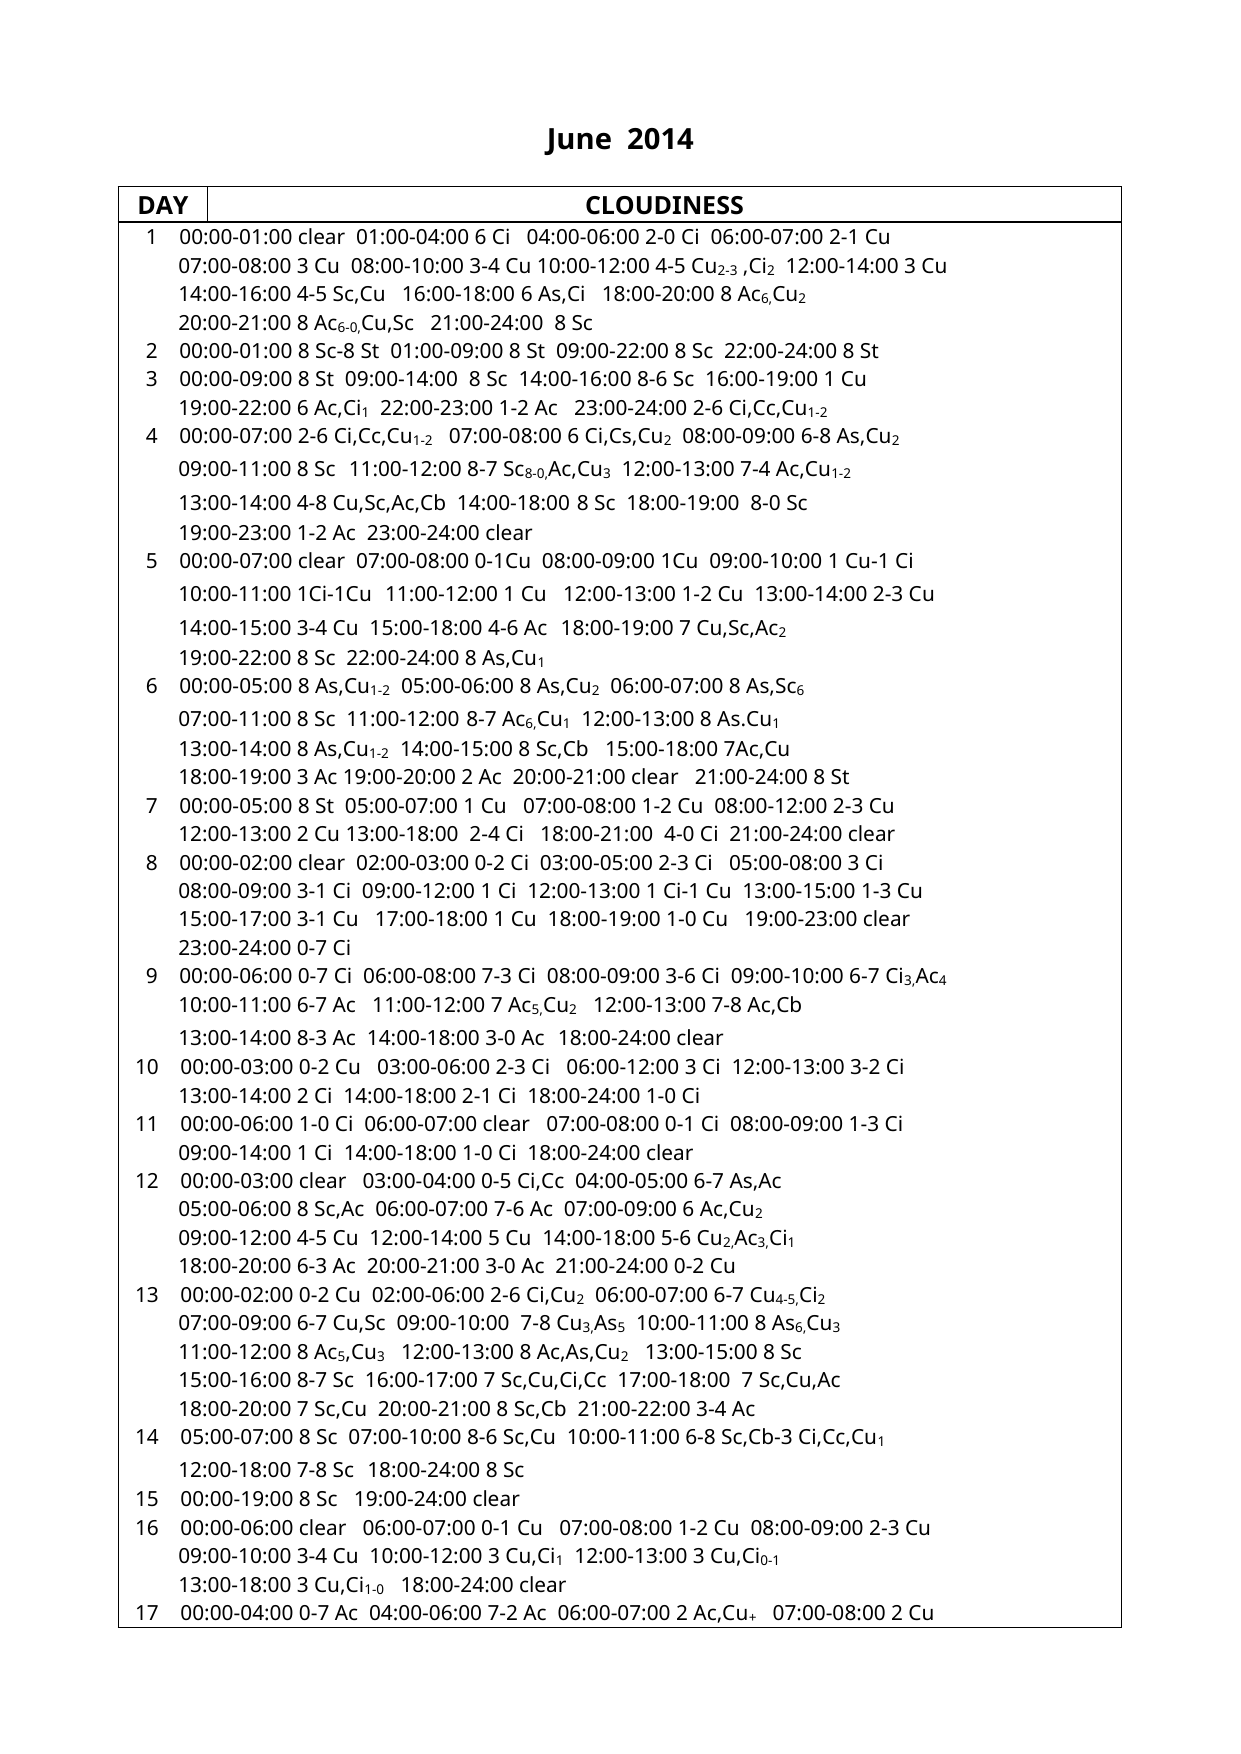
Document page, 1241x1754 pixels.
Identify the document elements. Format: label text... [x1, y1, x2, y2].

text June 2014 [118, 118, 1122, 158]
table_cell 1 00:00-01:00 clear 01:00-04:00 6 Ci 04:00-06:00 2-0 Ci 06:00-07:00 2-1 Cu 07:00-08:00 3 Cu 08:00-10:00 3-4 Cu 10:00-12:00 4-5 Cu2-3 ,Ci2 12:00-14:00 3 Cu 14:00-16:00 4-5 Sc,Cu 16:00-18:00 6 As,Ci 18:00-20:00 8 Ac6,Cu2 20:00-21:00 8 Ac6-0,Cu,Sc 21:00-24:00 8 Sc 2 00:00-01:00 8 Sc-8 St 01:00-09:00 8 St 09:00-22:00 8 Sc 22:00-24:00 8 St 3 00:00-09:00 8 St 09:00-14:00 8 Sc 14:00-16:00 8-6 Sc 16:00-19:00 1 Cu 19:00-22:00 6 Ac,Ci1 22:00-23:00 1-2 Ac 23:00-24:00 2-6 Ci,Cc,Cu1-2 4 00:00-07:00 2-6 Ci,Cc,Cu1-2 07:00-08:00 6 Ci,Cs,Cu2 08:00-09:00 6-8 As,Cu2 09:00-11:00 8 Sc 11:00-12:00 8-7 Sc8-0,Ac,Cu3 12:00-13:00 7-4 Ac,Cu1-2 13:00-14:00 4-8 Cu,Sc,Ac,Cb 14:00-18:00 8 Sc 18:00-19:00 8-0 Sc 19:00-23:00 1-2 Ac 23:00-24:00 clear 5 00:00-07:00 clear 07:00-08:00 0-1Cu 08:00-09:00 1Cu 09:00-10:00 1 Cu-1 Ci 10:00-11:00 1Ci-1Cu 11:00-12:00 1 Cu 12:00-13:00 1-2 Cu 13:00-14:00 2-3 Cu 14:00-15:00 3-4 Cu 15:00-18:00 4-6 Ac 18:00-19:00 7 Cu,Sc,Ac2 19:00-22:00 8 Sc 22:00-24:00 8 As,Cu1 6 00:00-05:00 8 As,Cu1-2 05:00-06:00 8 As,Cu2 06:00-07:00 8 As,Sc6 07:00-11:00 8 Sc 11:00-12:00 8-7 Ac6,Cu1 12:00-13:00 8 As.Cu1 13:00-14:00 8 As,Cu1-2 14:00-15:00 8 Sc,Cb 15:00-18:00 7Ac,Cu 18:00-19:00 3 Ac 19:00-20:00 2 Ac 20:00-21:00 clear 21:00-24:00 8 St 7 00:00-05:00 8 St 05:00-07:00 1 Cu 07:00-08:00 1-2 Cu 08:00-12:00 2-3 Cu 12:00-13:00 2 Cu 13:00-18:00 2-4 Ci 18:00-21:00 4-0 Ci 21:00-24:00 clear 8 00:00-02:00 clear 02:00-03:00 0-2 Ci 03:00-05:00 2-3 Ci 05:00-08:00 3 Ci 08:00-09:00 3-1 Ci 09:00-12:00 1 Ci 12:00-13:00 1 Ci-1 Cu 13:00-15:00 1-3 Cu 15:00-17:00 3-1 Cu 17:00-18:00 1 Cu 18:00-19:00 1-0 Cu 19:00-23:00 clear 23:00-24:00 0-7 Ci 9 00:00-06:00 0-7 Ci 06:00-08:00 7-3 Ci 08:00-09:00 3-6 Ci 09:00-10:00 6-7 Ci3,Ac4 10:00-11:00 6-7 Ac 11:00-12:00 7 Ac5,Cu2 12:00-13:00 7-8 Ac,Cb 13:00-14:00 8-3 Ac 14:00-18:00 3-0 Ac 18:00-24:00 clear 10 00:00-03:00 0-2 Cu 03:00-06:00 2-3 Ci 06:00-12:00 3 Ci 12:00-13:00 3-2 Ci 13:00-14:00 2 Ci 14:00-18:00 2-1 Ci 18:00-24:00 1-0 Ci 11 00:00-06:00 1-0 Ci 06:00-07:00 clear 07:00-08:00 0-1 Ci 08:00-09:00 1-3 Ci 09:00-14:00 1 Ci 14:00-18:00 1-0 Ci 18:00-24:00 clear 12 00:00-03:00 clear 03:00-04:00 0-5 Ci,Cc 04:00-05:00 6-7 As,Ac 05:00-06:00 8 Sc,Ac 06:00-07:00 7-6 Ac 07:00-09:00 6 Ac,Cu2 09:00-12:00 4-5 Cu 12:00-14:00 5 Cu 14:00-18:00 5-6 Cu2,Ac3,Ci1 18:00-20:00 6-3 Ac 20:00-21:00 3-0 Ac 21:00-24:00 0-2 Cu 13 00:00-02:00 0-2 Cu 02:00-06:00 2-6 Ci,Cu2 06:00-07:00 6-7 Cu4-5,Ci2 07:00-09:00 6-7 Cu,Sc 09:00-10:00 7-8 Cu3,As5 10:00-11:00 8 As6,Cu3 11:00-12:00 8 Ac5,Cu3 12:00-13:00 8 Ac,As,Cu2 13:00-15:00 8 Sc 15:00-16:00 8-7 Sc 16:00-17:00 7 Sc,Cu,Ci,Cc 17:00-18:00 7 Sc,Cu,Ac 18:00-20:00 7 Sc,Cu 20:00-21:00 8 Sc,Cb 21:00-22:00 3-4 Ac 14 05:00-07:00 8 Sc 07:00-10:00 8-6 Sc,Cu 10:00-11:00 6-8 Sc,Cb-3 Ci,Cc,Cu1 12:00-18:00 7-8 Sc 18:00-24:00 8 Sc 15 00:00-19:00 8 Sc 19:00-24:00 clear 16 00:00-06:00 clear 06:00-07:00 0-1 Cu 07:00-08:00 1-2 Cu 08:00-09:00 2-3 Cu 09:00-10:00 3-4 Cu 10:00-12:00 3 Cu,Ci1 12:00-13:00 3 Cu,Ci0-1 13:00-18:00 3 Cu,Ci1-0 18:00-24:00 clear 17 00:00-04:00 0-7 Ac 04:00-06:00 7-2 Ac 06:00-07:00 2 Ac,Cu+ 07:00-08:00 2 Cu [119, 223, 1121, 1627]
table_header CLOUDINESS [208, 187, 1121, 221]
table_header DAY [119, 187, 207, 221]
